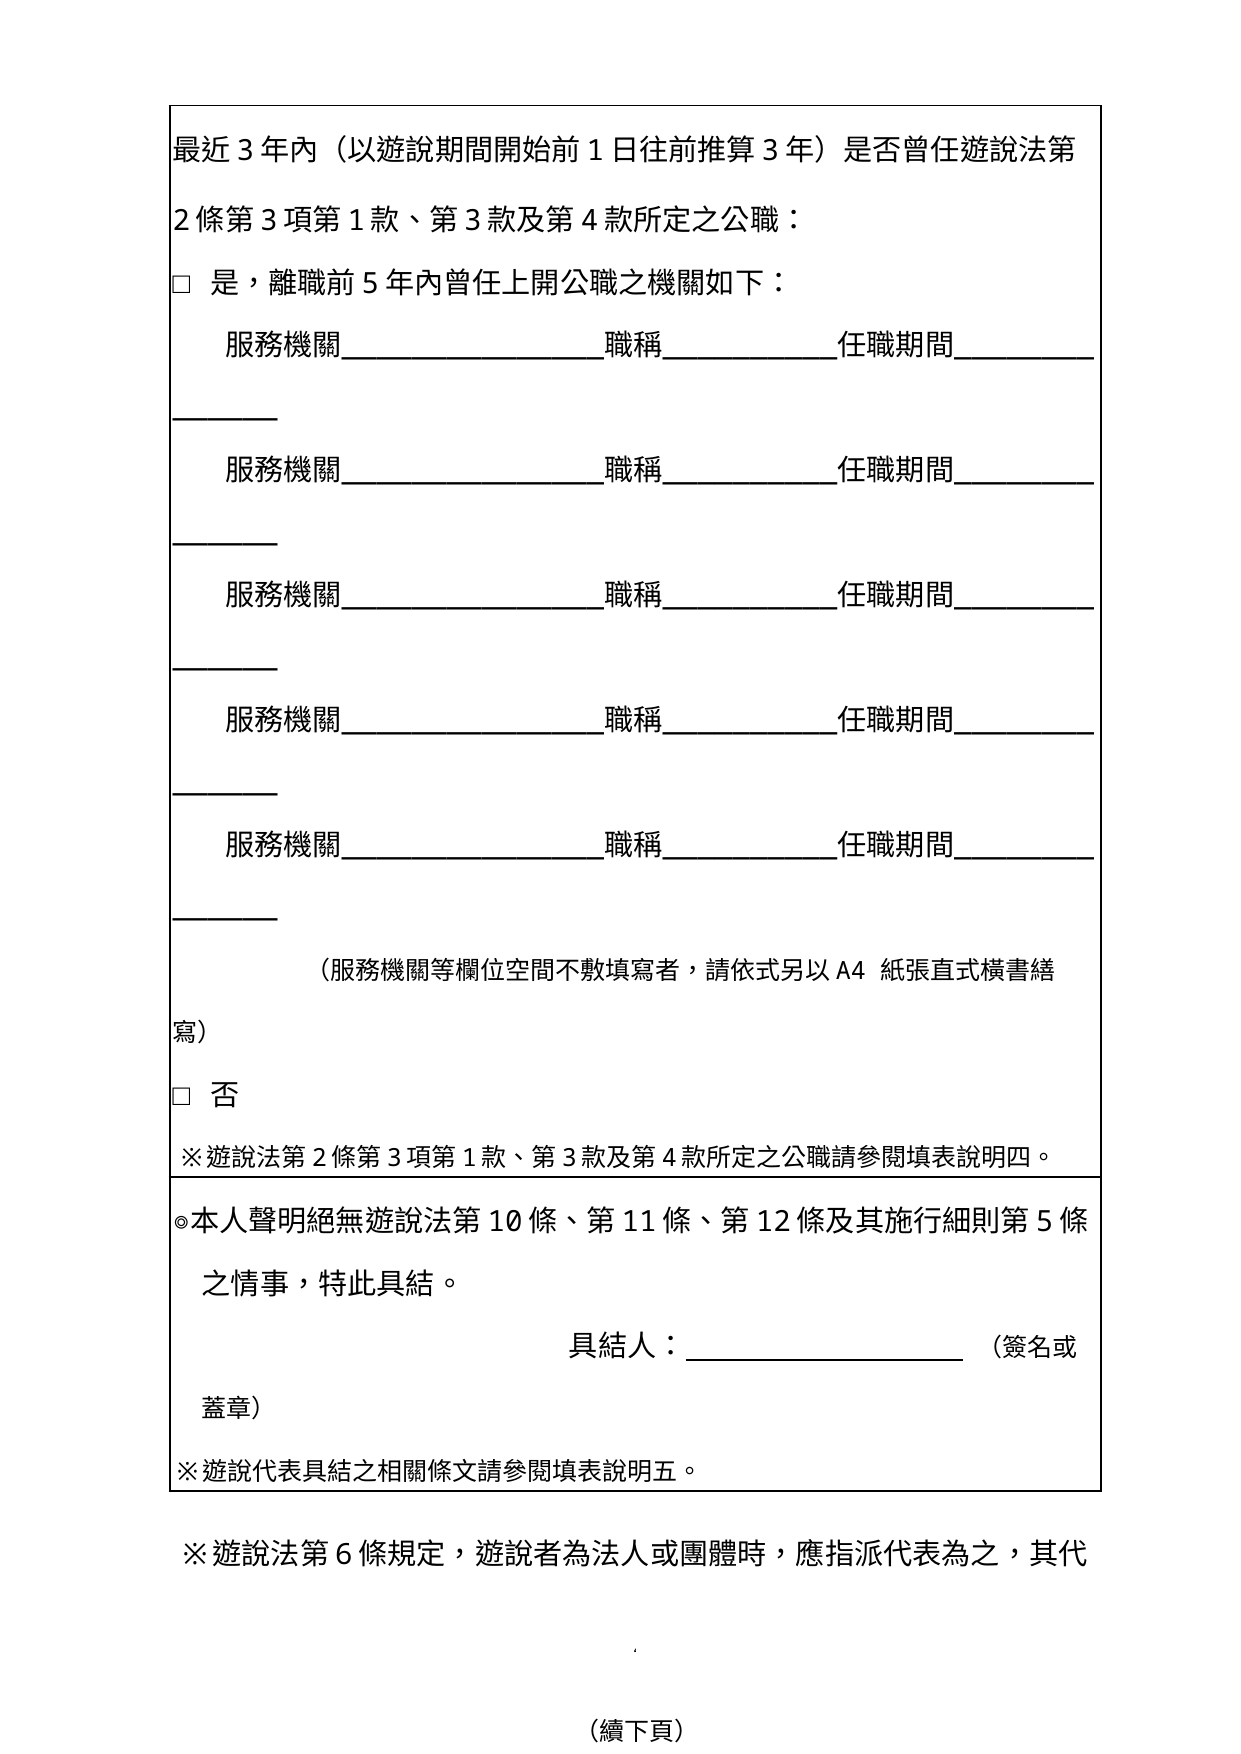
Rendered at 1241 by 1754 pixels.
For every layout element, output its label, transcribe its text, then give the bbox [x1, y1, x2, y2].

table_cell 最近3年內（以遊說期間開始前1日往前推算3年）是否曾任遊說法第 2條第3項第1款、第3款及第4款所定之公職： 是，離職前5年內曾任上開公職之機關如下： 服務機關_______________職稱__________任職期間______________ 服務機關_______________職稱__________任職期間______________ 服務機關_______________職稱__________任職期間______________ 服務機關_______________職稱__________任職期間______________ 服務機關_______________職稱__________任職期間______________ （服務機關等欄位空間不敷填寫者，請依式另以A4 紙張直式橫書繕寫） 否 ※遊說法第2條第3項第1款、第3款及第4款所定之公職請參閱填表說明四。 [171, 106, 1100, 1176]
table_cell ◎本人聲明絕無遊說法第10條、第11條、第12條及其施行細則第5條之情事，特此具結。 具結人： （簽名或蓋章） ※遊說代表具結之相關條文請參閱填表說明五。 [171, 1178, 1100, 1490]
text [483, 1702, 773, 1754]
text （續下頁） [499, 1712, 757, 1745]
text ※遊說法第6條規定，遊說者為法人或團體時，應指派代表為之，其代 [177, 1510, 1092, 1573]
